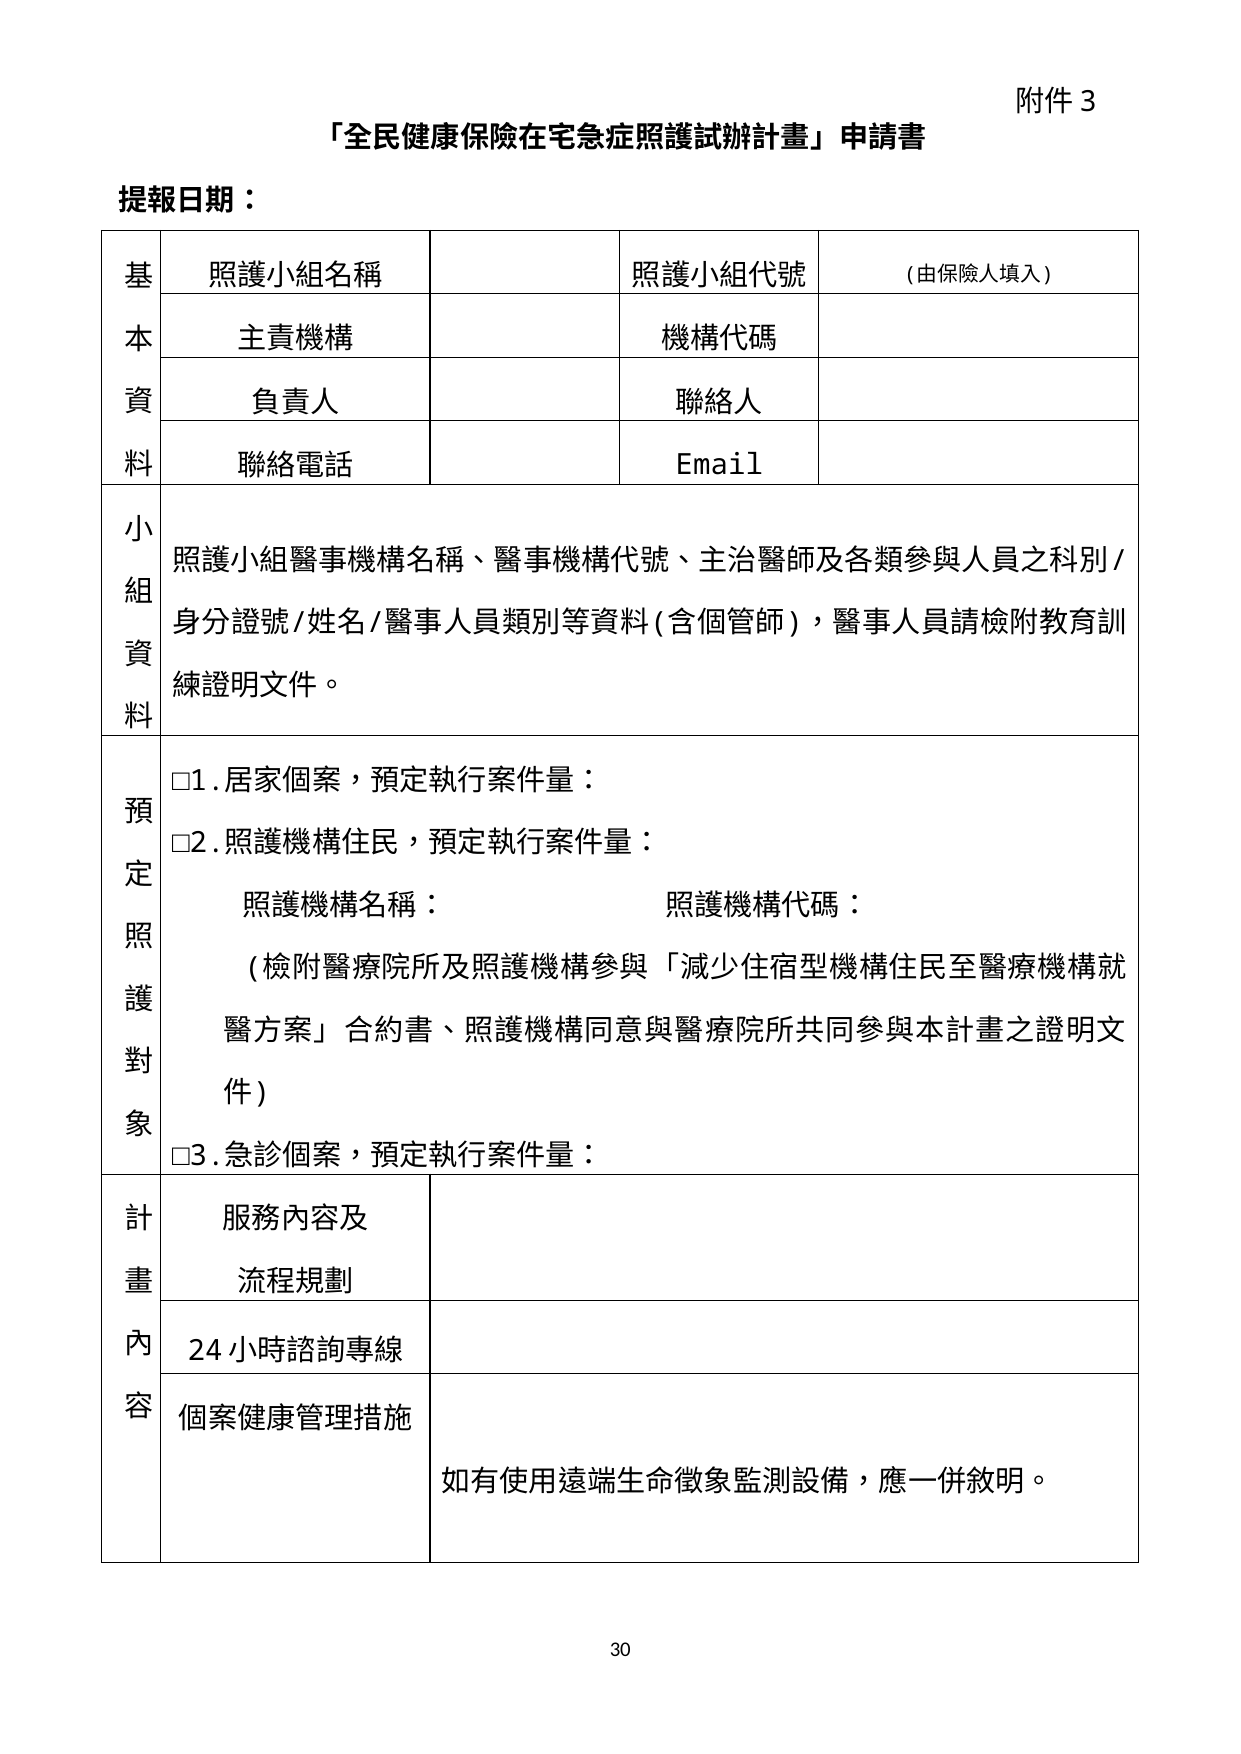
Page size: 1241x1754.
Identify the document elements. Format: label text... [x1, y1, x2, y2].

table_cell [431, 1175, 1138, 1299]
table_header 照護小組名稱 [161, 231, 429, 293]
table_cell 小組資料 [102, 485, 160, 735]
table_cell □1.居家個案，預定執行案件量： □2.照護機構住民，預定執行案件量： 照護機構名稱： 照護機構代碼： (檢附醫療院所及照護機構參與「減少住宿型機構住民至醫療機構就醫方案」合約書、照護機構同意與醫療院所共同參與本計畫之證明文件) □3.急診個案，預定執行案件量： [161, 736, 1138, 1173]
table_cell 聯絡電話 [161, 421, 429, 484]
table_cell [431, 294, 619, 357]
table_cell 聯絡人 [620, 358, 818, 420]
table_header 照護小組代號 [620, 231, 818, 293]
table_cell 個案健康管理措施 [161, 1374, 429, 1562]
table_cell [819, 294, 1138, 357]
text 提報日期： [118, 156, 1055, 218]
table_cell Email [620, 421, 818, 484]
text 附件3 [1015, 81, 1137, 119]
table_cell 機構代碼 [620, 294, 818, 357]
table_cell [819, 421, 1138, 484]
table_cell 預定照護對象 [102, 736, 160, 1173]
table_header [431, 231, 619, 293]
table_cell 計畫內容 [102, 1175, 160, 1562]
table_cell 主責機構 [161, 294, 429, 357]
table_cell 24小時諮詢專線 [161, 1301, 429, 1373]
table_cell 照護小組醫事機構名稱、醫事機構代號、主治醫師及各類參與人員之科別/身分證號/姓名/醫事人員類別等資料(含個管師)，醫事人員請檢附教育訓練證明文件。 [161, 485, 1138, 735]
table_cell 負責人 [161, 358, 429, 420]
table_cell [431, 358, 619, 420]
table_cell [819, 358, 1138, 420]
text 「全民健康保險在宅急症照護試辦計畫」申請書 [118, 74, 1152, 156]
table_header (由保險人填入) [819, 231, 1138, 293]
table_header 基本資料 [102, 231, 160, 484]
table_cell [431, 421, 619, 484]
table_cell 服務內容及 流程規劃 [161, 1175, 429, 1299]
table_cell [431, 1301, 1138, 1373]
table_cell 如有使用遠端生命徵象監測設備，應一併敘明。 [431, 1374, 1138, 1562]
